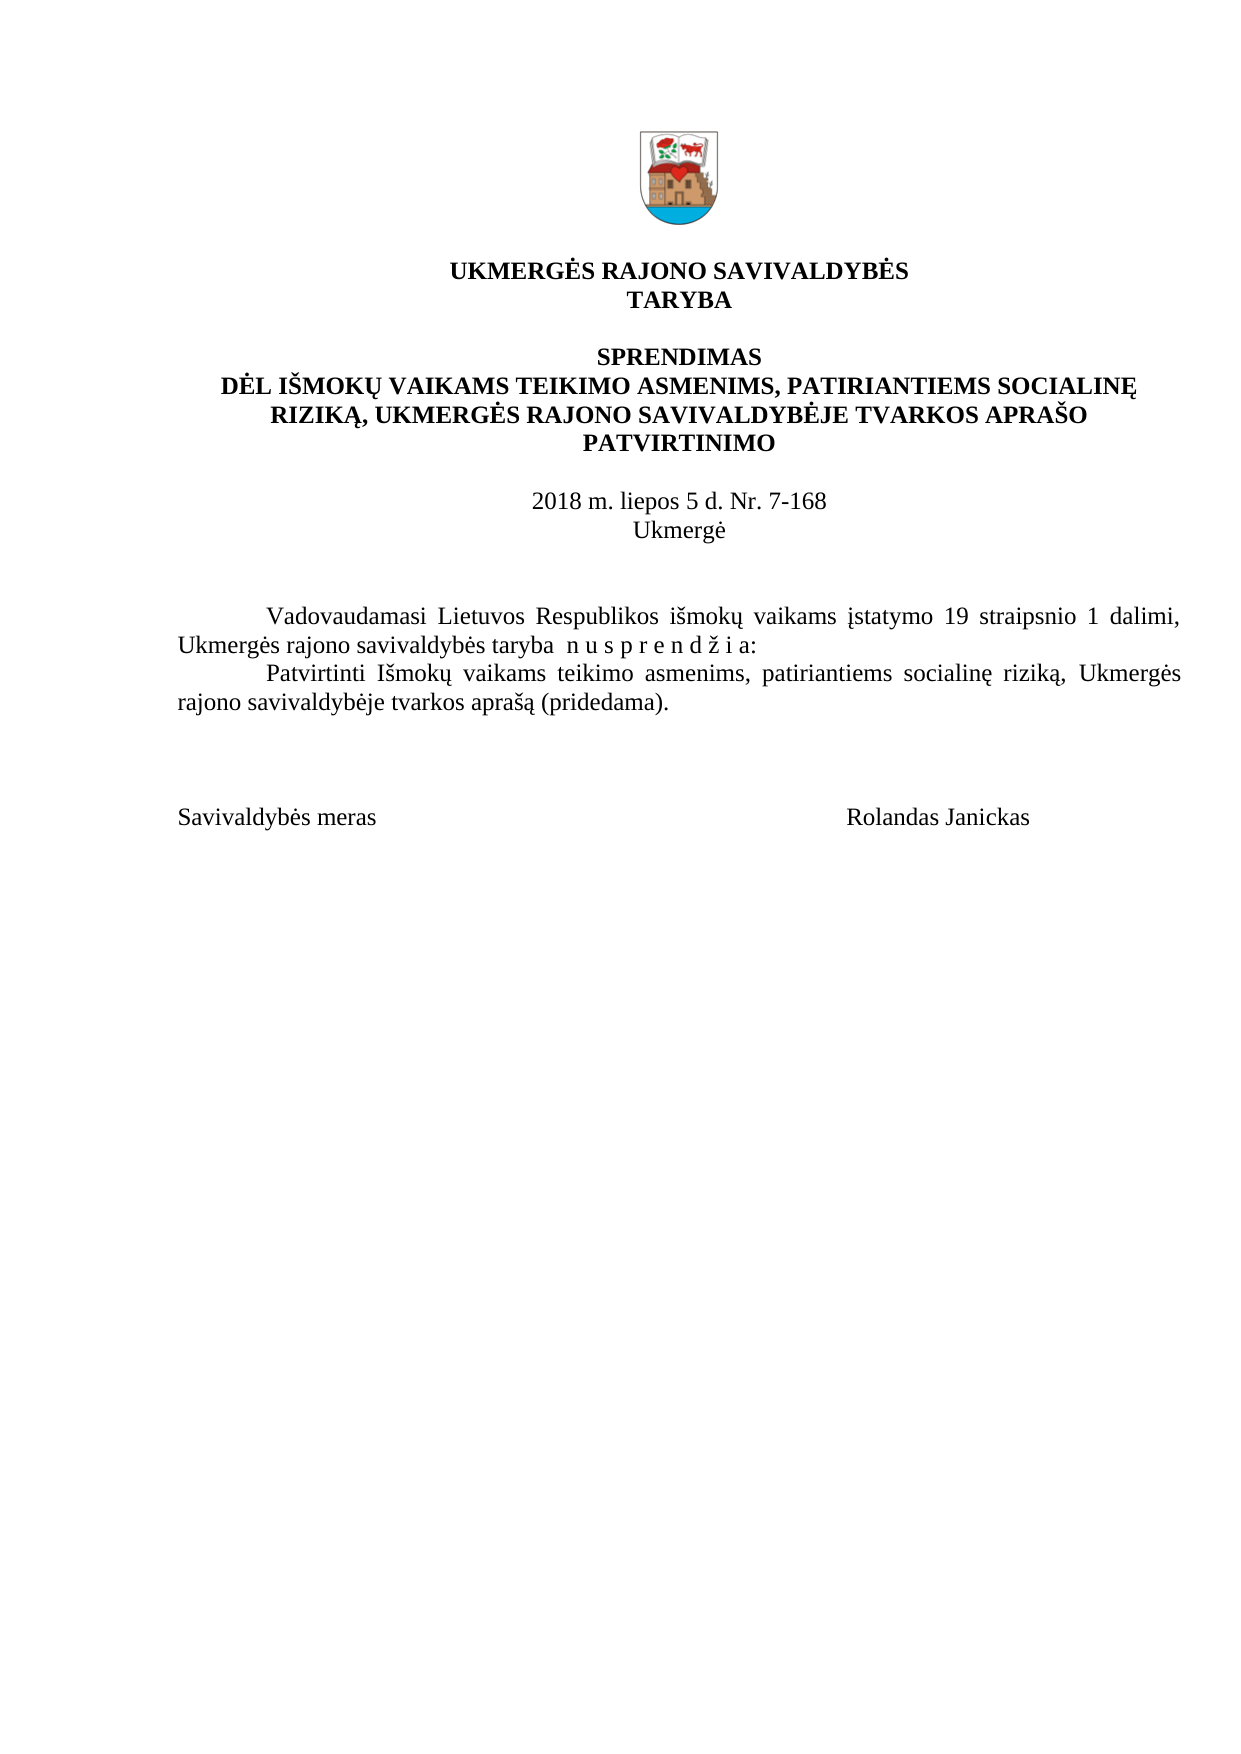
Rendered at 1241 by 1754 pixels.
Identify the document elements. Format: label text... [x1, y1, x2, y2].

text Savivaldybės meras Rolandas Janickas [177, 802, 1181, 831]
text Ukmergė [177, 515, 1181, 543]
text Patvirtinti Išmokų vaikams teikimo asmenims, patiriantiems socialinę riziką, Ukmergės rajono savivaldybėje tvarkos aprašą (pridedama). [177, 658, 1181, 716]
text DĖL IŠMOKŲ VAIKAMS TEIKIMO ASMENIMS, PATIRIANTIEMS SOCIALINĘ RIZIKĄ, UKMERGĖS RAJONO SAVIVALDYBĖJE TVARKOS APRAŠO PATVIRTINIMO [177, 371, 1181, 457]
text Vadovaudamasi Lietuvos Respublikos išmokų vaikams įstatymo 19 straipsnio 1 dalimi, Ukmergės rajono savivaldybės taryba n u s p r e n d ž i a: [177, 601, 1181, 658]
text UKMERGĖS RAJONO SAVIVALDYBĖS [177, 256, 1181, 285]
text 2018 m. liepos 5 d. Nr. 7-168 [177, 486, 1181, 515]
text TARYBA [177, 285, 1181, 313]
text SPRENDIMAS [177, 342, 1181, 371]
